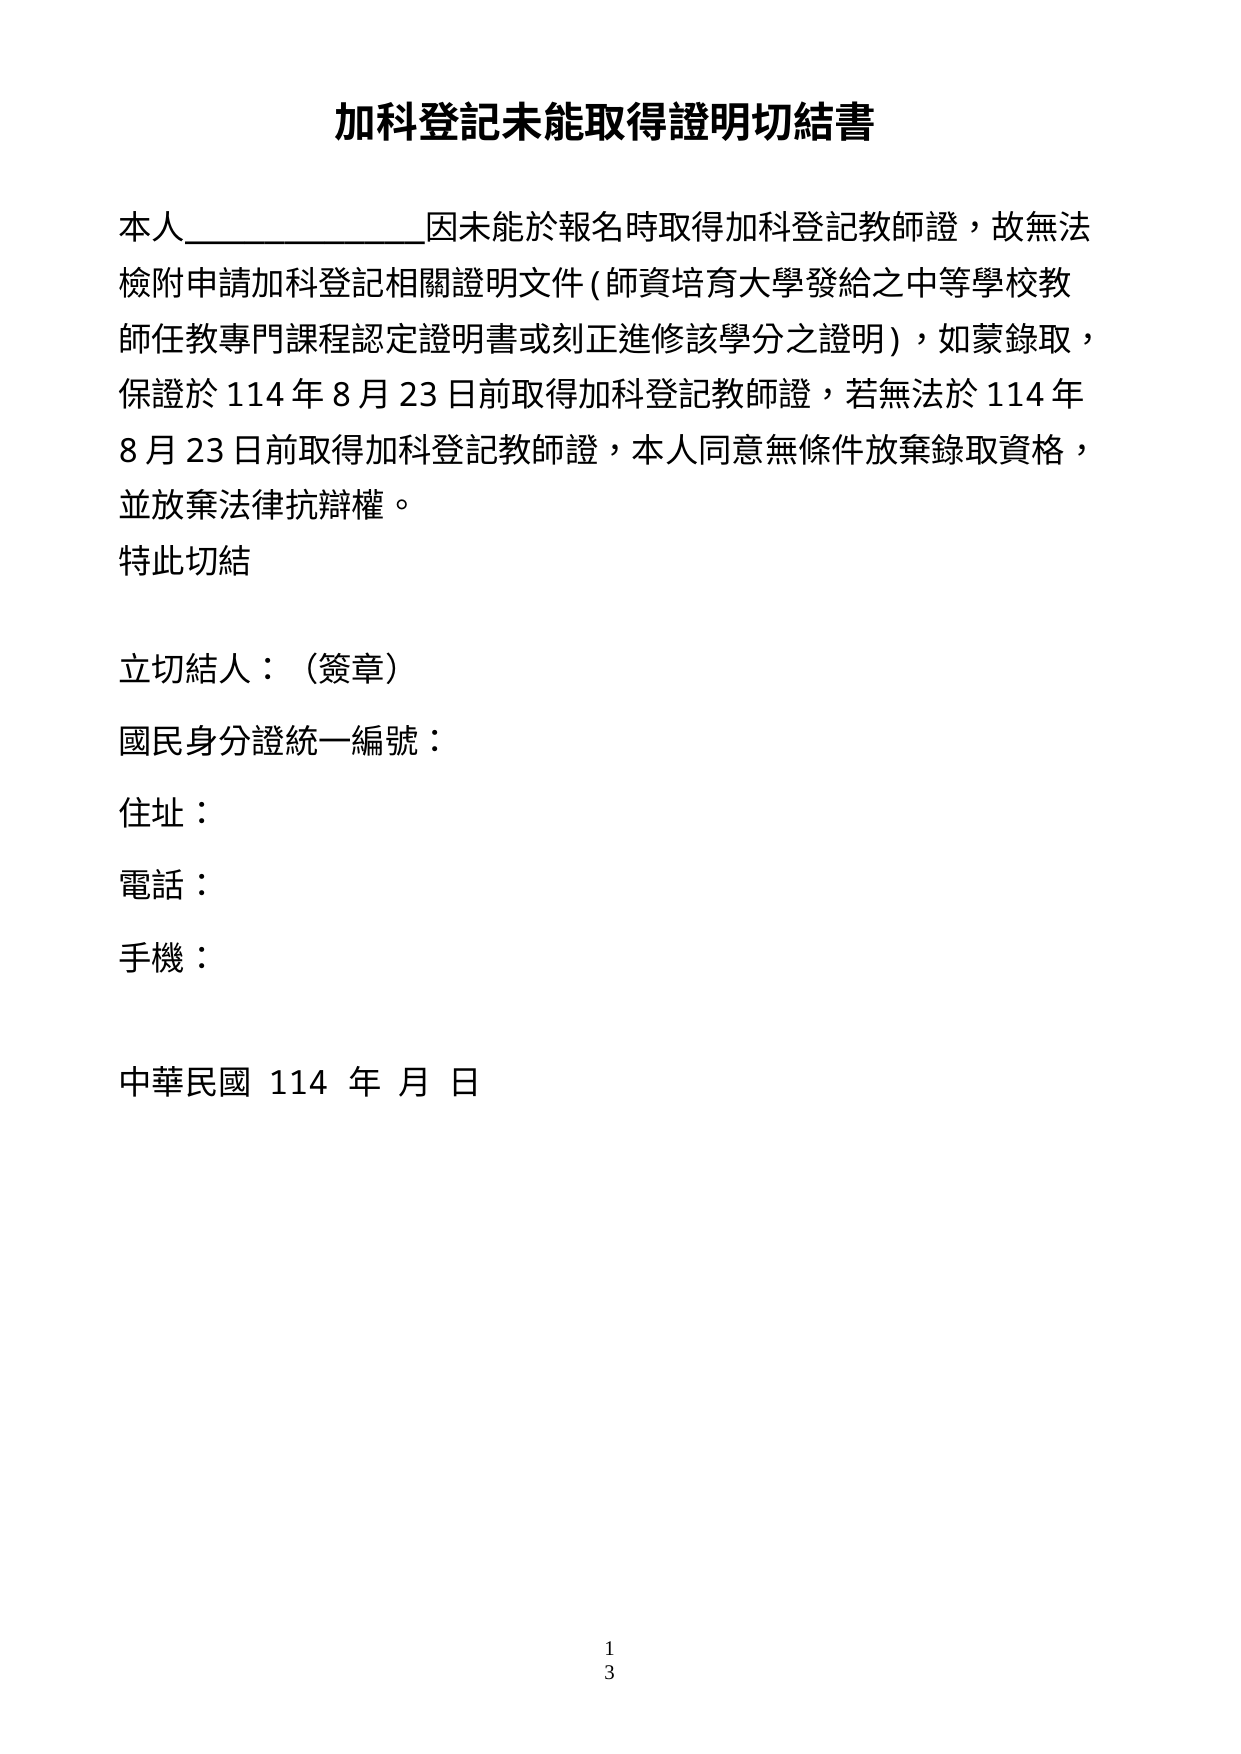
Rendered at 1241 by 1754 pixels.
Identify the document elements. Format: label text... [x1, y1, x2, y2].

text 國民身分證統一編號： [118, 714, 1093, 763]
text 住址： [118, 787, 1093, 835]
text 特此切結 [118, 535, 1093, 583]
subtitle 加科登記未能取得證明切結書 [118, 89, 1092, 149]
text 本人____________因未能於報名時取得加科登記教師證，故無法檢附申請加科登記相關證明文件(師資培育大學發給之中等學校教師任教專門課程認定證明書或刻正進修該學分之證明)，如蒙錄取，保證於114年8月23日前取得加科登記教師證，若無法於114年8月23日前取得加科登記教師證，本人同意無條件放棄錄取資格，並放棄法律抗辯權。 [118, 201, 1093, 527]
text 中華民國 114 年 月 日 [118, 1056, 1093, 1104]
text 立切結人：（簽章） [118, 642, 1093, 691]
text 電話： [118, 859, 1093, 907]
text 手機： [118, 931, 1093, 980]
